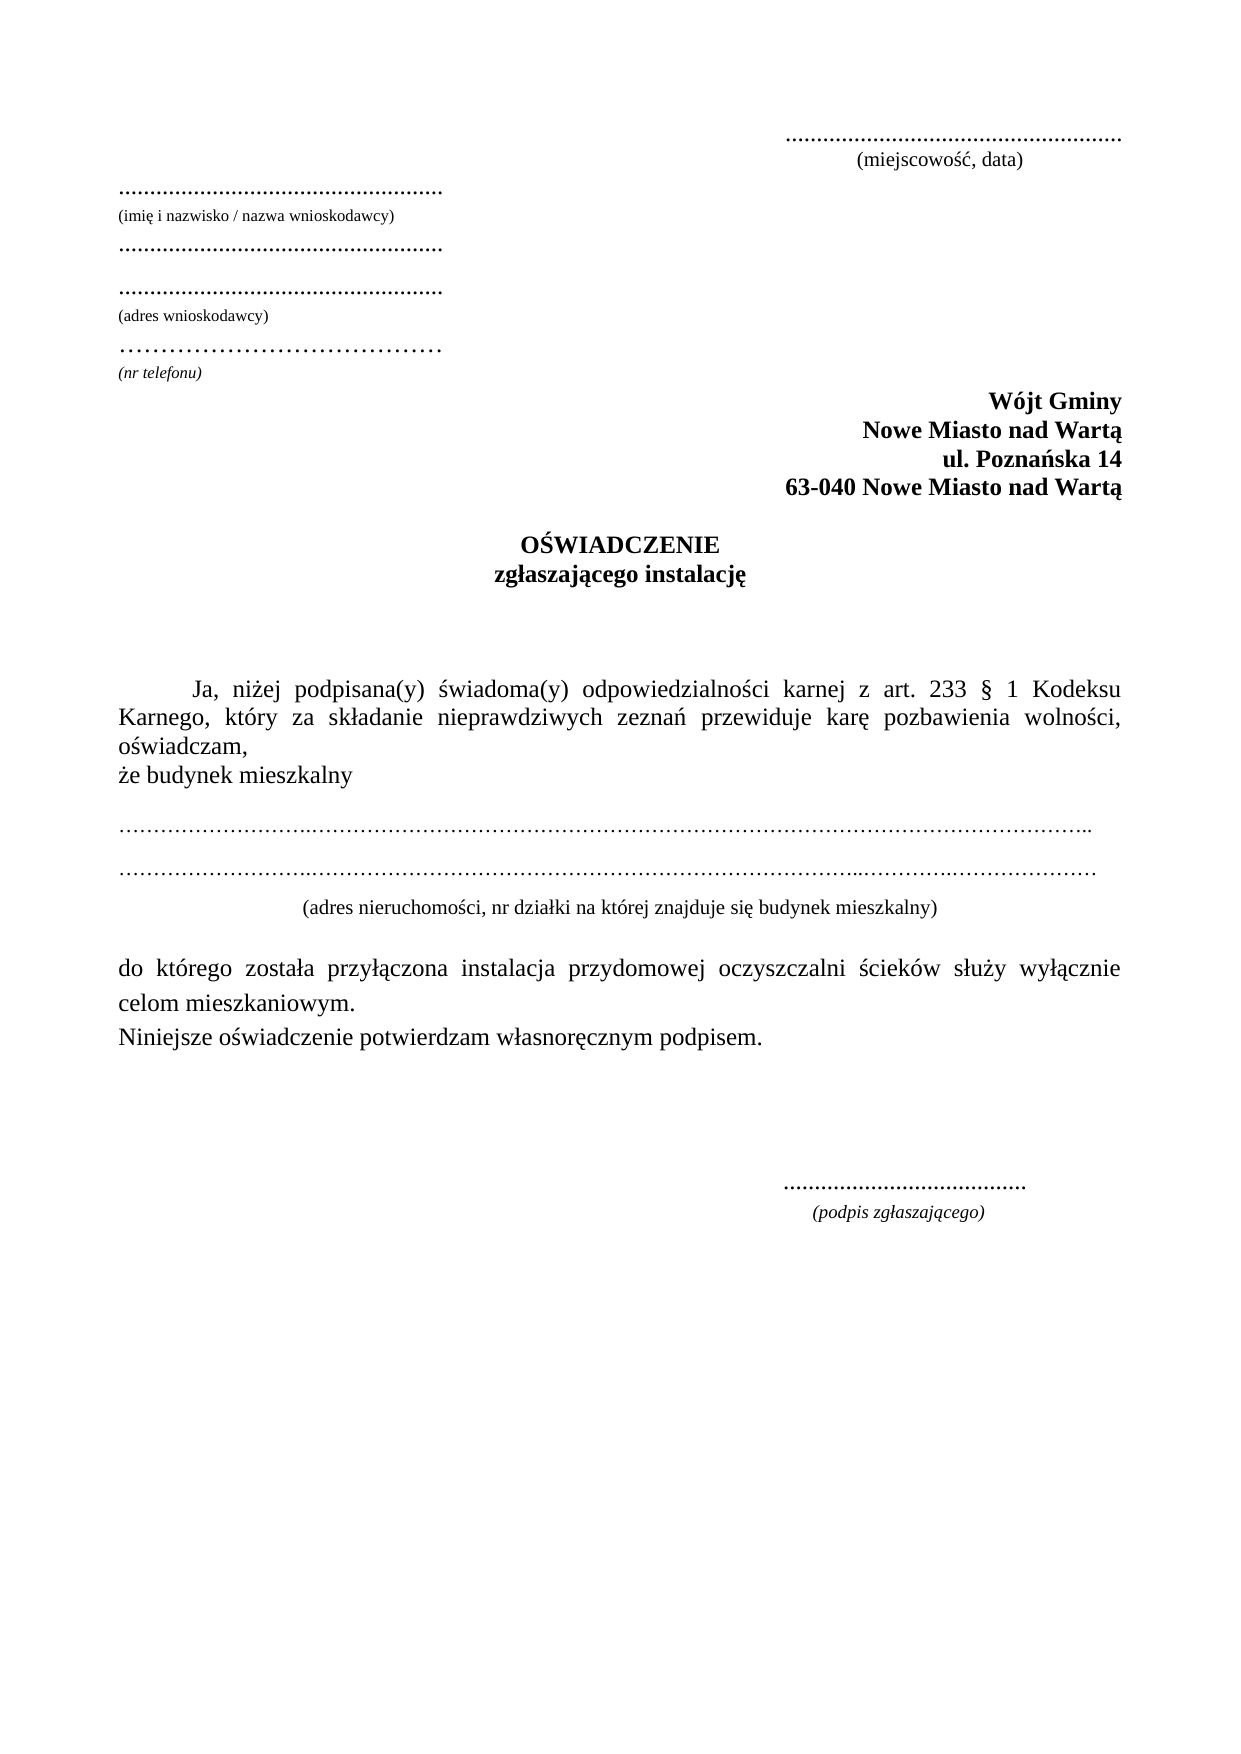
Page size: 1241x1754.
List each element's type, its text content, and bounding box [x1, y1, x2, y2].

text (miejscowość, data) [118, 147, 1122, 171]
text ……………………….……………………………………………………………………..………….………………… [118, 856, 1122, 880]
text (nr telefonu) [118, 363, 1122, 382]
text OŚWIADCZENIE [118, 530, 1122, 559]
text zgłaszającego instalację [118, 559, 1122, 587]
text do którego została przyłączona instalacja przydomowej oczyszczalni ścieków służy wyłącznie celom mieszkaniowym. [118, 953, 1122, 1017]
text (podpis zgłaszającego) [118, 1195, 1122, 1224]
text Ja, niżej podpisana(y) świadoma(y) odpowiedzialności karnej z art. 233 § 1 Kodeksu Karnego, który za składanie nieprawdziwych zeznań przewiduje karę pozbawienia wolności, oświadczam, że budynek mieszkalny [118, 674, 1122, 789]
text (imię i nazwisko / nazwa wnioskodawcy) [118, 205, 1122, 224]
text ul. Poznańska 14 [118, 444, 1122, 472]
text Wójt Gminy Nowe Miasto nad Wartą [118, 386, 1122, 444]
text .................................................... [118, 271, 1122, 300]
text ...................................................... [118, 118, 1122, 147]
text ………………………………… [118, 329, 1122, 358]
text Niniejsze oświadczenie potwierdzam własnoręcznym podpisem. [118, 1022, 1122, 1051]
text (adres nieruchomości, nr działki na której znajduje się budynek mieszkalny) [118, 895, 1122, 919]
text ....................................... [118, 1166, 1122, 1195]
text (adres wnioskodawcy) [118, 306, 1122, 325]
text 63-040 Nowe Miasto nad Wartą [266, 472, 1122, 501]
text .................................................... [118, 171, 1122, 200]
text .................................................... [118, 228, 1122, 257]
text ……………………….………………………………………………………………………………………………….. [118, 813, 1122, 837]
